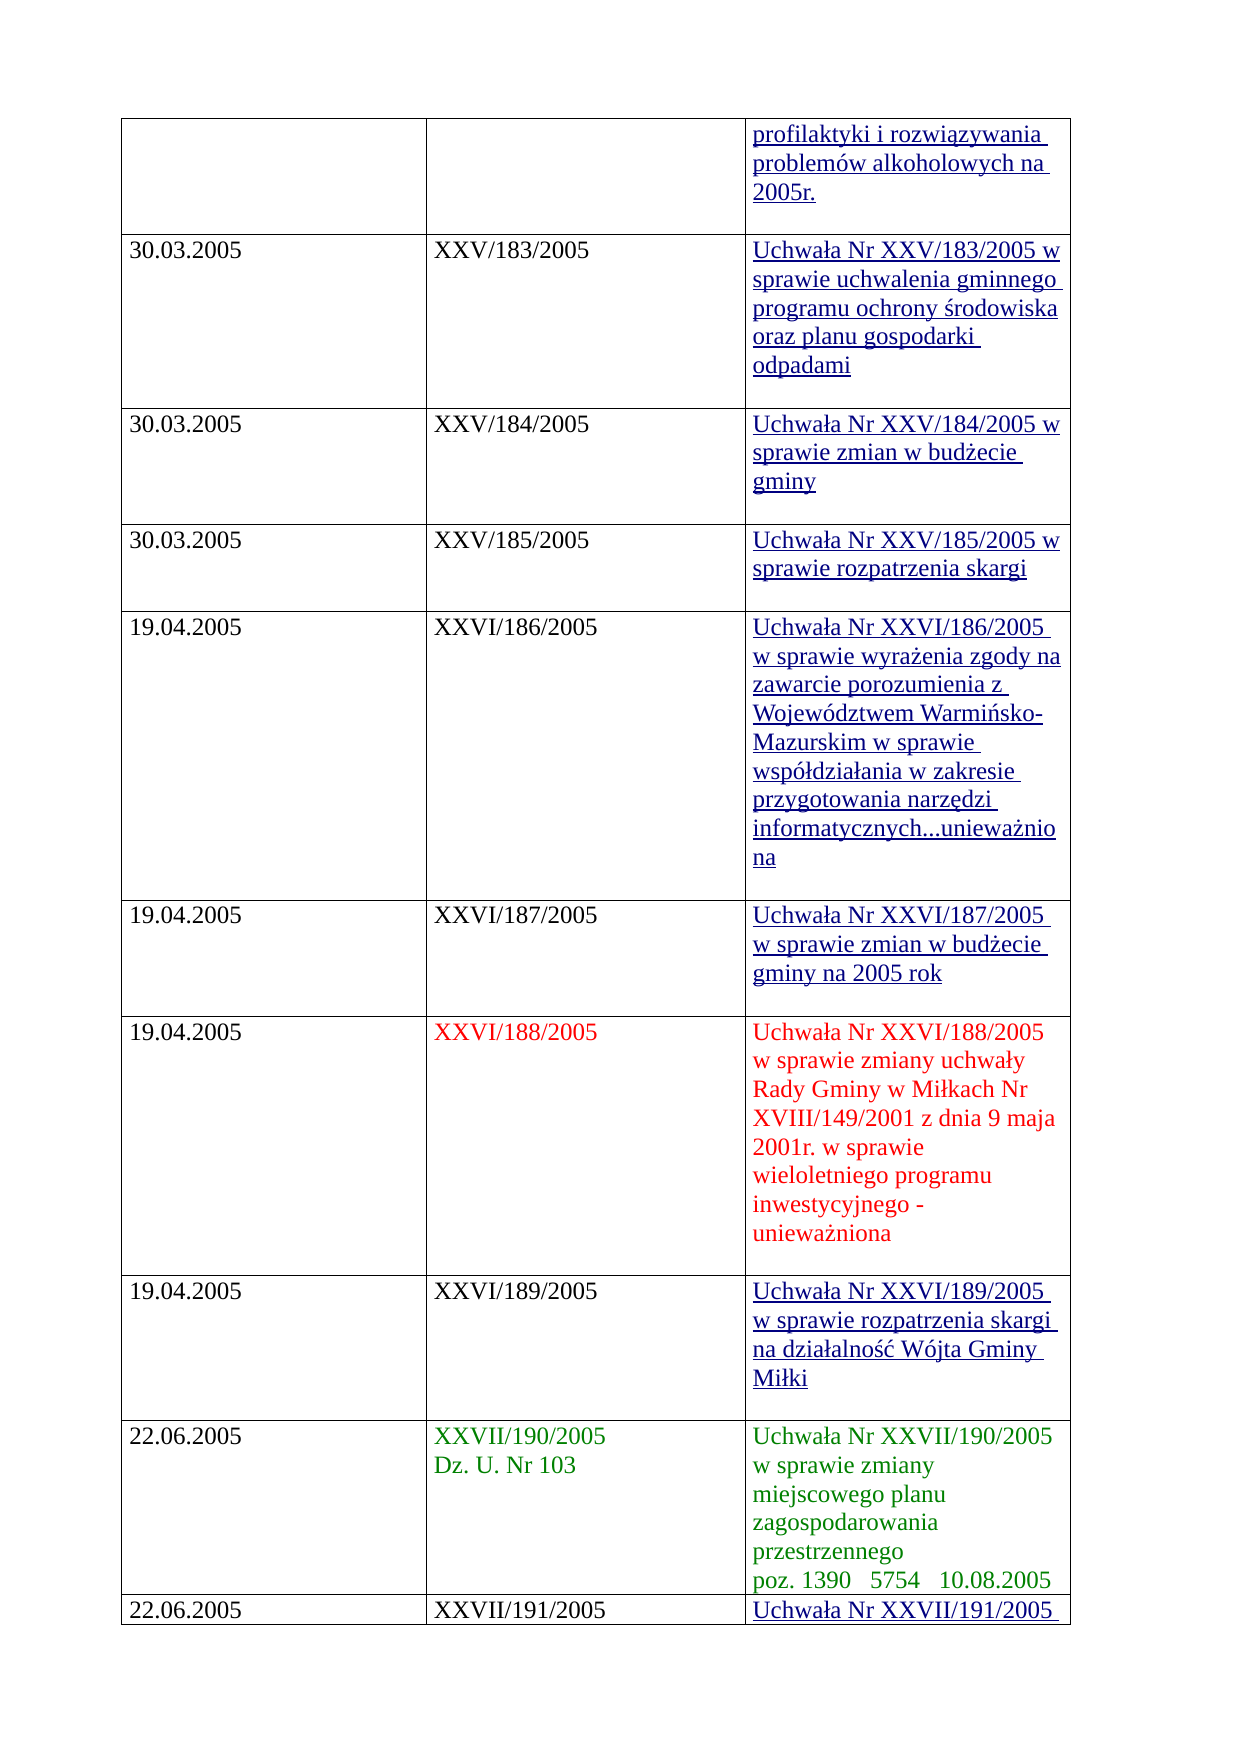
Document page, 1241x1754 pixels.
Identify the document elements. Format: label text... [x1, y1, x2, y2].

table_cell Uchwała Nr XXVI/189/2005 w sprawie rozpatrzenia skargi na działalność Wójta Gminy Miłki [746, 1276, 1070, 1420]
table_cell 30.03.2005 [122, 525, 426, 611]
table_cell Uchwała Nr XXVI/187/2005 w sprawie zmian w budżecie gminy na 2005 rok [746, 901, 1070, 1016]
table_cell Uchwała Nr XXV/184/2005 w sprawie zmian w budżecie gminy [746, 409, 1070, 524]
table_cell XXVI/189/2005 [427, 1276, 745, 1420]
table_cell XXVI/187/2005 [427, 901, 745, 1016]
table_cell 19.04.2005 [122, 1017, 426, 1275]
table_cell 30.03.2005 [122, 235, 426, 408]
table_cell XXVII/190/2005 Dz. U. Nr 103 [427, 1421, 745, 1594]
table_cell 19.04.2005 [122, 1276, 426, 1420]
table_cell 19.04.2005 [122, 901, 426, 1016]
table_cell Uchwała Nr XXVI/188/2005 w sprawie zmiany uchwały Rady Gminy w Miłkach Nr XVIII/149/2001 z dnia 9 maja 2001r. w sprawie wieloletniego programu inwestycyjnego - unieważniona [746, 1017, 1070, 1275]
table_cell 22.06.2005 [122, 1595, 426, 1623]
table_cell 22.06.2005 [122, 1421, 426, 1594]
table_cell XXVI/188/2005 [427, 1017, 745, 1275]
table_cell Uchwała Nr XXVII/191/2005 [746, 1595, 1070, 1623]
table_cell XXV/184/2005 [427, 409, 745, 524]
table_cell XXV/185/2005 [427, 525, 745, 611]
table_cell XXV/183/2005 [427, 235, 745, 408]
table_cell Uchwała Nr XXV/185/2005 w sprawie rozpatrzenia skargi [746, 525, 1070, 611]
table_cell [122, 119, 426, 234]
table_cell XXVI/186/2005 [427, 612, 745, 899]
table_cell 30.03.2005 [122, 409, 426, 524]
table_cell profilaktyki i rozwiązywania problemów alkoholowych na 2005r. [746, 119, 1070, 234]
table_cell Uchwała Nr XXV/183/2005 w sprawie uchwalenia gminnego programu ochrony środowiska oraz planu gospodarki odpadami [746, 235, 1070, 408]
table_cell [427, 119, 745, 234]
table_cell 19.04.2005 [122, 612, 426, 899]
table_cell Uchwała Nr XXVII/190/2005 w sprawie zmiany miejscowego planu zagospodarowania przestrzennego poz. 1390 5754 10.08.2005 [746, 1421, 1070, 1594]
table_cell XXVII/191/2005 [427, 1595, 745, 1623]
table_cell Uchwała Nr XXVI/186/2005 w sprawie wyrażenia zgody na zawarcie porozumienia z Województwem Warmińsko-Mazurskim w sprawie współdziałania w zakresie przygotowania narzędzi informatycznych...unieważniona [746, 612, 1070, 899]
